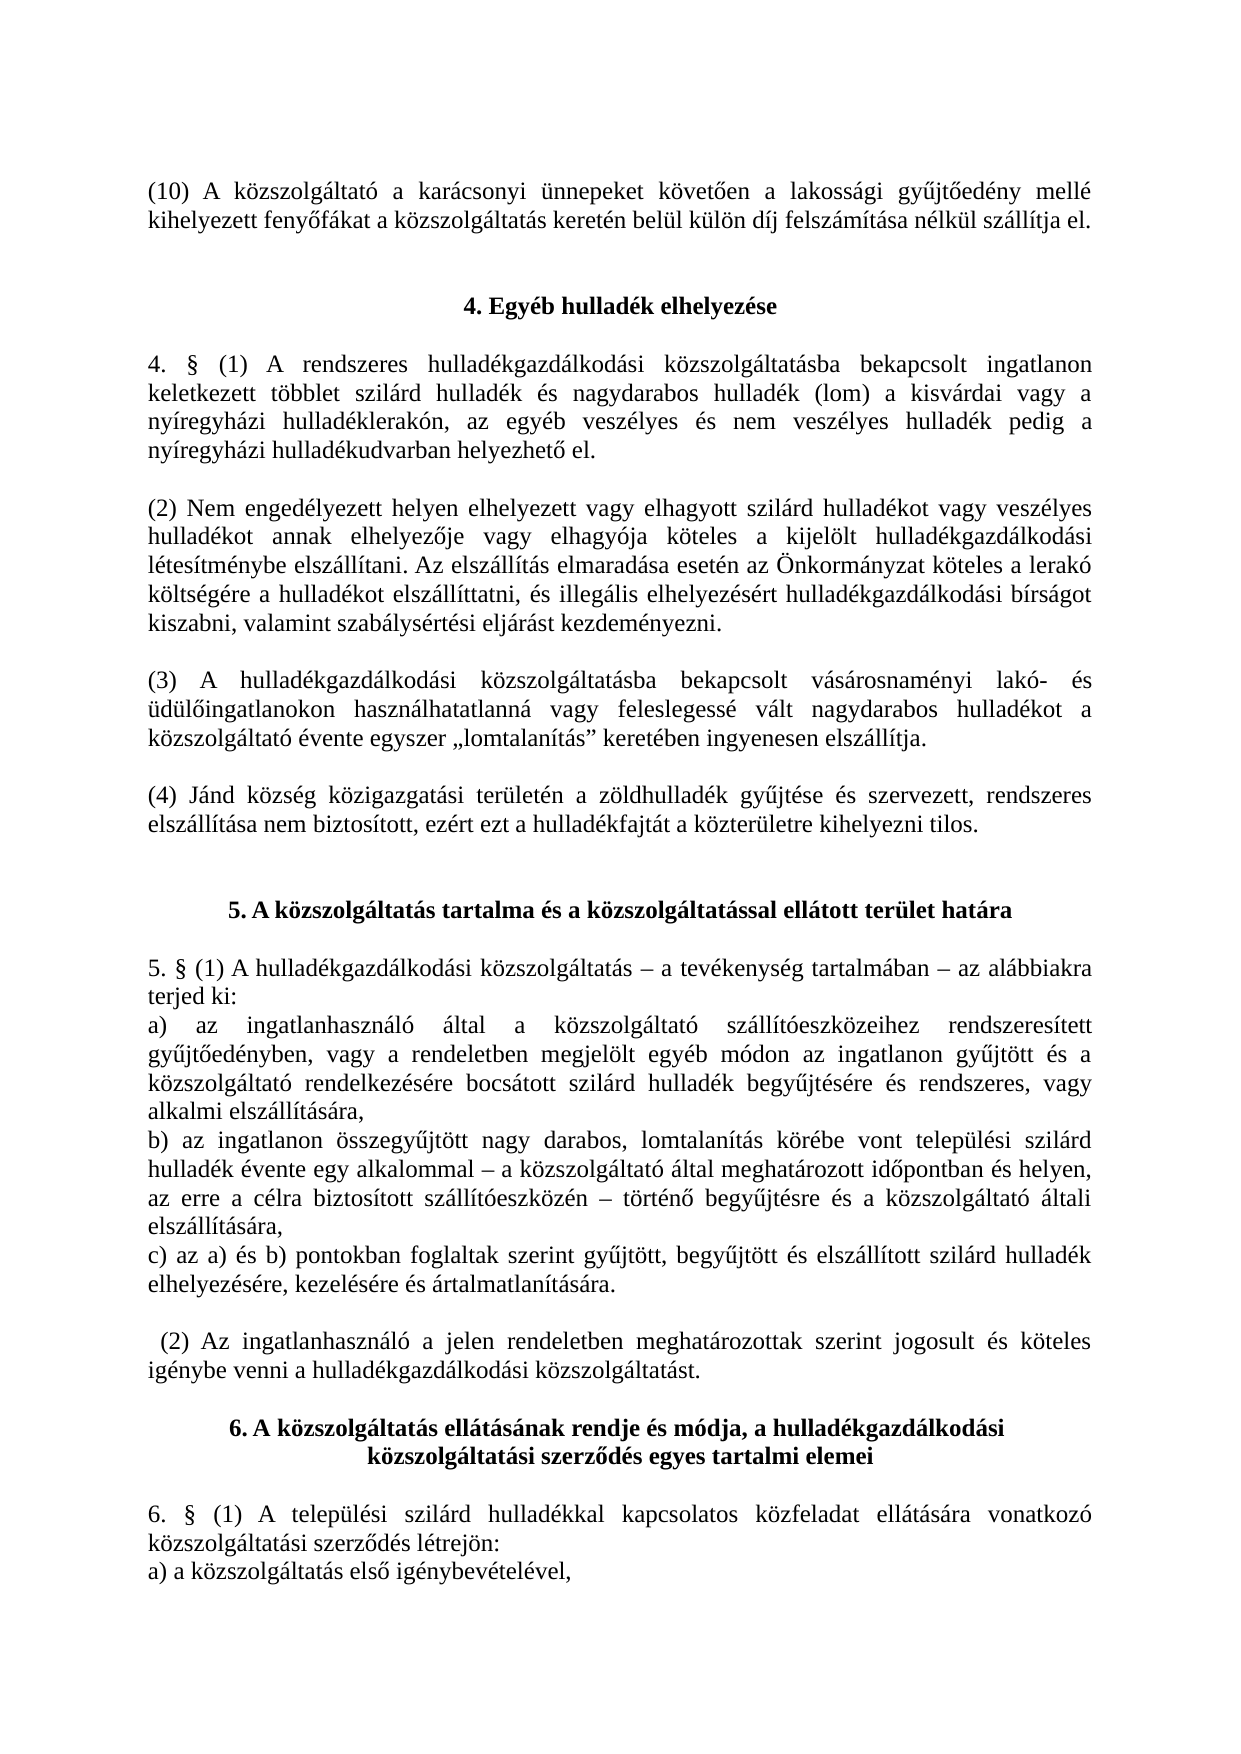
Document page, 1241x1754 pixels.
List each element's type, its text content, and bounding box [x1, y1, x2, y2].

text 6. § (1) A települési szilárd hulladékkal kapcsolatos közfeladat ellátására vonatkozó közszolgáltatási szerződés létrejön: [148, 1499, 1093, 1556]
text közszolgáltatási szerződés egyes tartalmi elemei [148, 1441, 1093, 1470]
text b) az ingatlanon összegyűjtött nagy darabos, lomtalanítás körébe vont települési szilárd hulladék évente egy alkalommal – a közszolgáltató által meghatározott időpontban és helyen, az erre a célra biztosított szállítóeszközén – történő begyűjtésre és a közszolgáltató általi elszállítására, [148, 1125, 1093, 1240]
text 6. A közszolgáltatás ellátásának rendje és módja, a hulladékgazdálkodási [148, 1413, 1093, 1441]
text a) az ingatlanhasználó által a közszolgáltató szállítóeszközeihez rendszeresített gyűjtőedényben, vagy a rendeletben megjelölt egyéb módon az ingatlanon gyűjtött és a közszolgáltató rendelkezésére bocsátott szilárd hulladék begyűjtésére és rendszeres, vagy alkalmi elszállítására, [148, 1010, 1093, 1125]
text c) az a) és b) pontokban foglaltak szerint gyűjtött, begyűjtött és elszállított szilárd hulladék elhelyezésére, kezelésére és ártalmatlanítására. [148, 1240, 1093, 1298]
text (2) Nem engedélyezett helyen elhelyezett vagy elhagyott szilárd hulladékot vagy veszélyes hulladékot annak elhelyezője vagy elhagyója köteles a kijelölt hulladékgazdálkodási létesítménybe elszállítani. Az elszállítás elmaradása esetén az Önkormányzat köteles a lerakó költségére a hulladékot elszállíttatni, és illegális elhelyezésért hulladékgazdálkodási bírságot kiszabni, valamint szabálysértési eljárást kezdeményezni. [148, 493, 1093, 636]
text 4. Egyéb hulladék elhelyezése [148, 291, 1093, 320]
text 5. § (1) A hulladékgazdálkodási közszolgáltatás – a tevékenység tartalmában – az alábbiakra terjed ki: [148, 953, 1093, 1010]
text (4) Jánd község közigazgatási területén a zöldhulladék gyűjtése és szervezett, rendszeres elszállítása nem biztosított, ezért ezt a hulladékfajtát a közterületre kihelyezni tilos. [148, 780, 1093, 838]
text (3) A hulladékgazdálkodási közszolgáltatásba bekapcsolt vásárosnaményi lakó- és üdülőingatlanokon használhatatlanná vagy feleslegessé vált nagydarabos hulladékot a közszolgáltató évente egyszer „lomtalanítás” keretében ingyenesen elszállítja. [148, 665, 1093, 751]
text 5. A közszolgáltatás tartalma és a közszolgáltatással ellátott terület határa [148, 895, 1093, 924]
text (2) Az ingatlanhasználó a jelen rendeletben meghatározottak szerint jogosult és köteles igénybe venni a hulladékgazdálkodási közszolgáltatást. [148, 1326, 1093, 1384]
text a) a közszolgáltatás első igénybevételével, [148, 1556, 1093, 1585]
text 4. § (1) A rendszeres hulladékgazdálkodási közszolgáltatásba bekapcsolt ingatlanon keletkezett többlet szilárd hulladék és nagydarabos hulladék (lom) a kisvárdai vagy a nyíregyházi hulladéklerakón, az egyéb veszélyes és nem veszélyes hulladék pedig a nyíregyházi hulladékudvarban helyezhető el. [148, 349, 1093, 464]
text (10) A közszolgáltató a karácsonyi ünnepeket követően a lakossági gyűjtőedény mellé kihelyezett fenyőfákat a közszolgáltatás keretén belül külön díj felszámítása nélkül szállítja el. [148, 176, 1093, 234]
